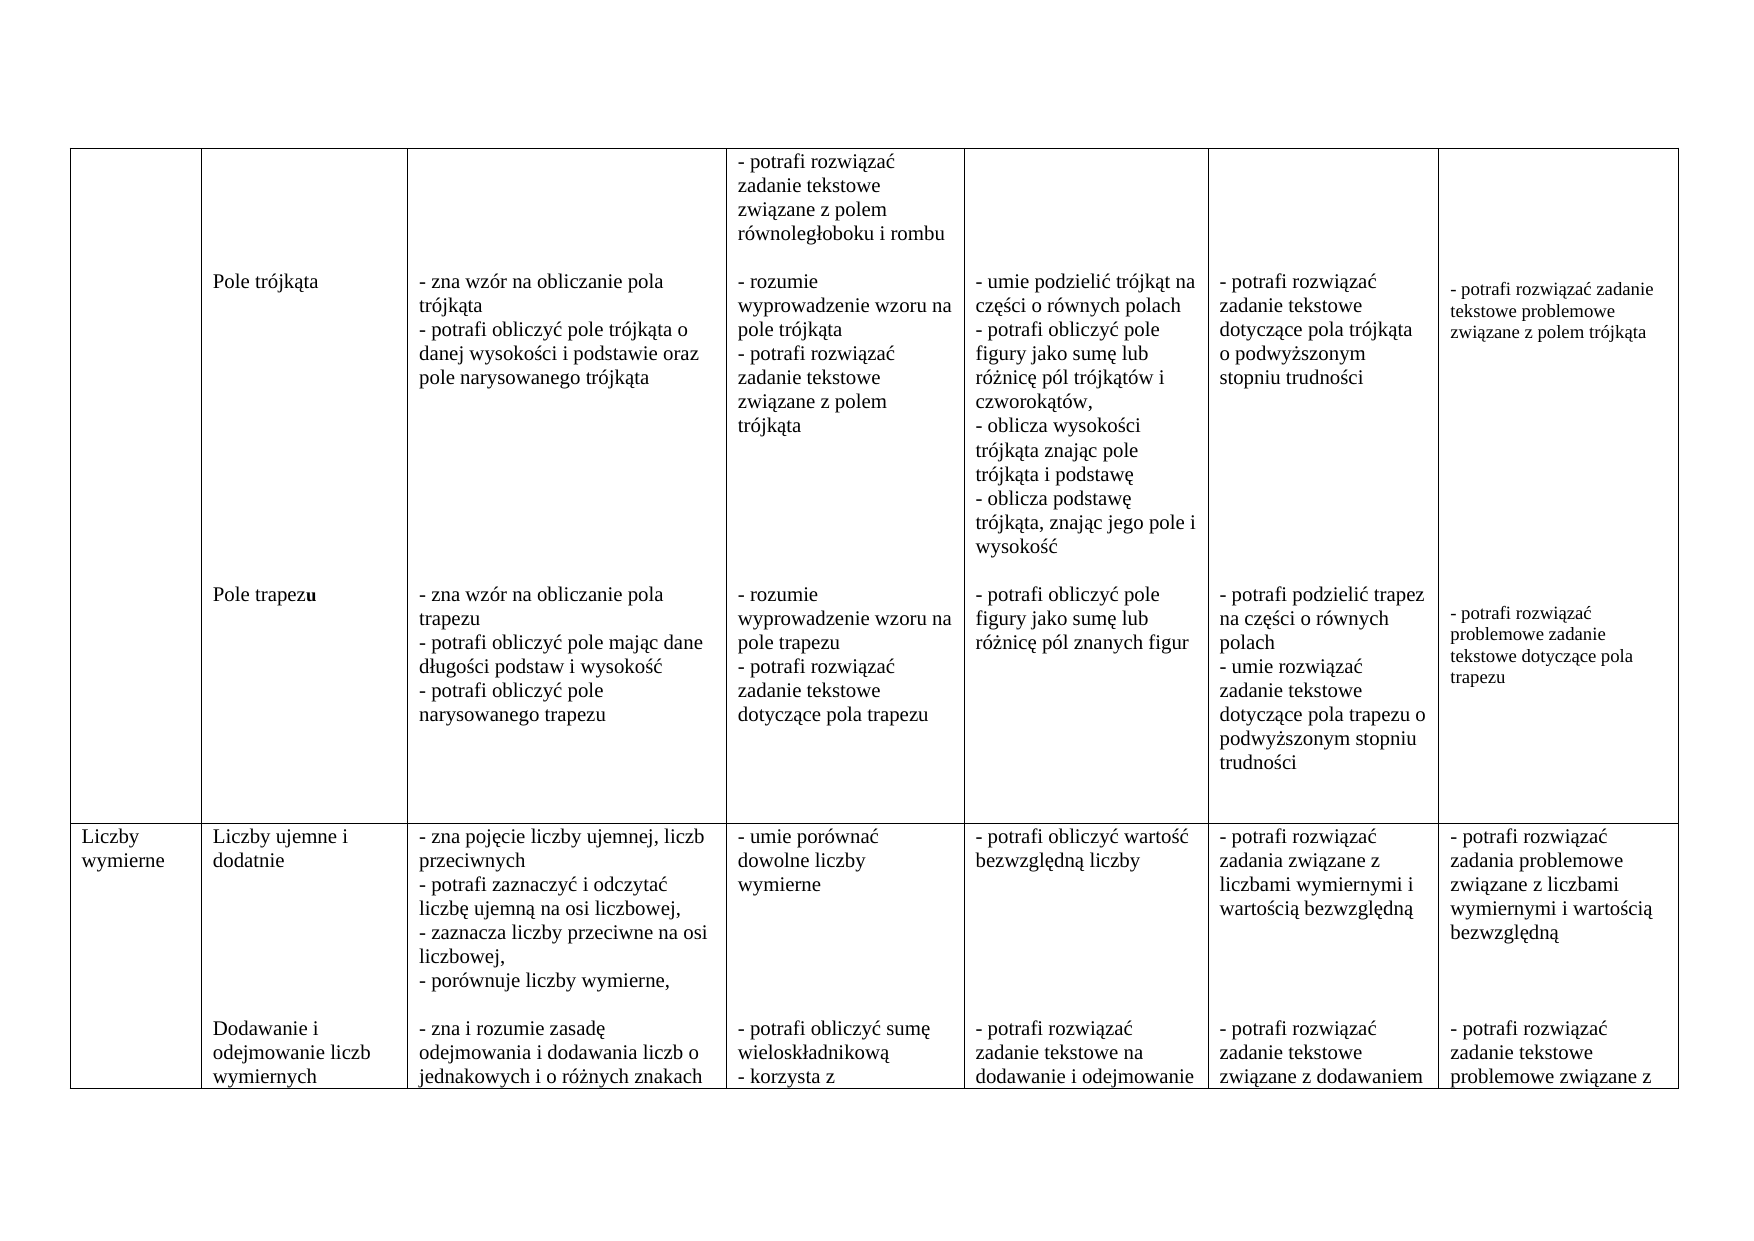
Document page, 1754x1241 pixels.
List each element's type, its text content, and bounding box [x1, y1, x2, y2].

table_cell - zna pojęcie liczby ujemnej, liczb przeciwnych - potrafi zaznaczyć i odczytać liczbę ujemną na osi liczbowej, - zaznacza liczby przeciwne na osi liczbowej, - porównuje liczby wymierne, - zna i rozumie zasadę odejmowania i dodawania liczb o jednakowych i o różnych znakach [408, 824, 726, 1088]
table_cell - potrafi rozwiązać zadania związane z liczbami wymiernymi i wartością bezwzględną - potrafi rozwiązać zadanie tekstowe związane z dodawaniem [1209, 824, 1438, 1088]
table_cell [71, 149, 201, 822]
table_cell - umie porównać dowolne liczby wymierne - potrafi obliczyć sumę wieloskładnikową - korzysta z [727, 824, 964, 1088]
table_cell - zna wzór na obliczanie pola trójkąta - potrafi obliczyć pole trójkąta o danej wysokości i podstawie oraz pole narysowanego trójkąta - zna wzór na obliczanie pola trapezu - potrafi obliczyć pole mając dane długości podstaw i wysokość - potrafi obliczyć pole narysowanego trapezu [408, 149, 726, 822]
table_cell - potrafi obliczyć wartość bezwzględną liczby - potrafi rozwiązać zadanie tekstowe na dodawanie i odejmowanie [965, 824, 1208, 1088]
table_cell - potrafi rozwiązać zadanie tekstowe związane z polem równoległoboku i rombu - rozumie wyprowadzenie wzoru na pole trójkąta - potrafi rozwiązać zadanie tekstowe związane z polem trójkąta - rozumie wyprowadzenie wzoru na pole trapezu - potrafi rozwiązać zadanie tekstowe dotyczące pola trapezu [727, 149, 964, 822]
table_cell - potrafi rozwiązać zadanie tekstowe problemowe związane z polem trójkąta - potrafi rozwiązać problemowe zadanie tekstowe dotyczące pola trapezu [1439, 149, 1678, 822]
table_cell Pole trójkąta Pole trapezu [202, 149, 407, 822]
table_cell - potrafi rozwiązać zadania problemowe związane z liczbami wymiernymi i wartością bezwzględną - potrafi rozwiązać zadanie tekstowe problemowe związane z [1439, 824, 1678, 1088]
table_cell Liczby ujemne i dodatnie Dodawanie i odejmowanie liczb wymiernych [202, 824, 407, 1088]
table_cell - umie podzielić trójkąt na części o równych polach - potrafi obliczyć pole figury jako sumę lub różnicę pól trójkątów i czworokątów, - oblicza wysokości trójkąta znając pole trójkąta i podstawę - oblicza podstawę trójkąta, znając jego pole i wysokość - potrafi obliczyć pole figury jako sumę lub różnicę pól znanych figur [965, 149, 1208, 822]
table_cell Liczby wymierne [71, 824, 201, 1088]
table_cell - potrafi rozwiązać zadanie tekstowe dotyczące pola trójkąta o podwyższonym stopniu trudności - potrafi podzielić trapez na części o równych polach - umie rozwiązać zadanie tekstowe dotyczące pola trapezu o podwyższonym stopniu trudności [1209, 149, 1438, 822]
